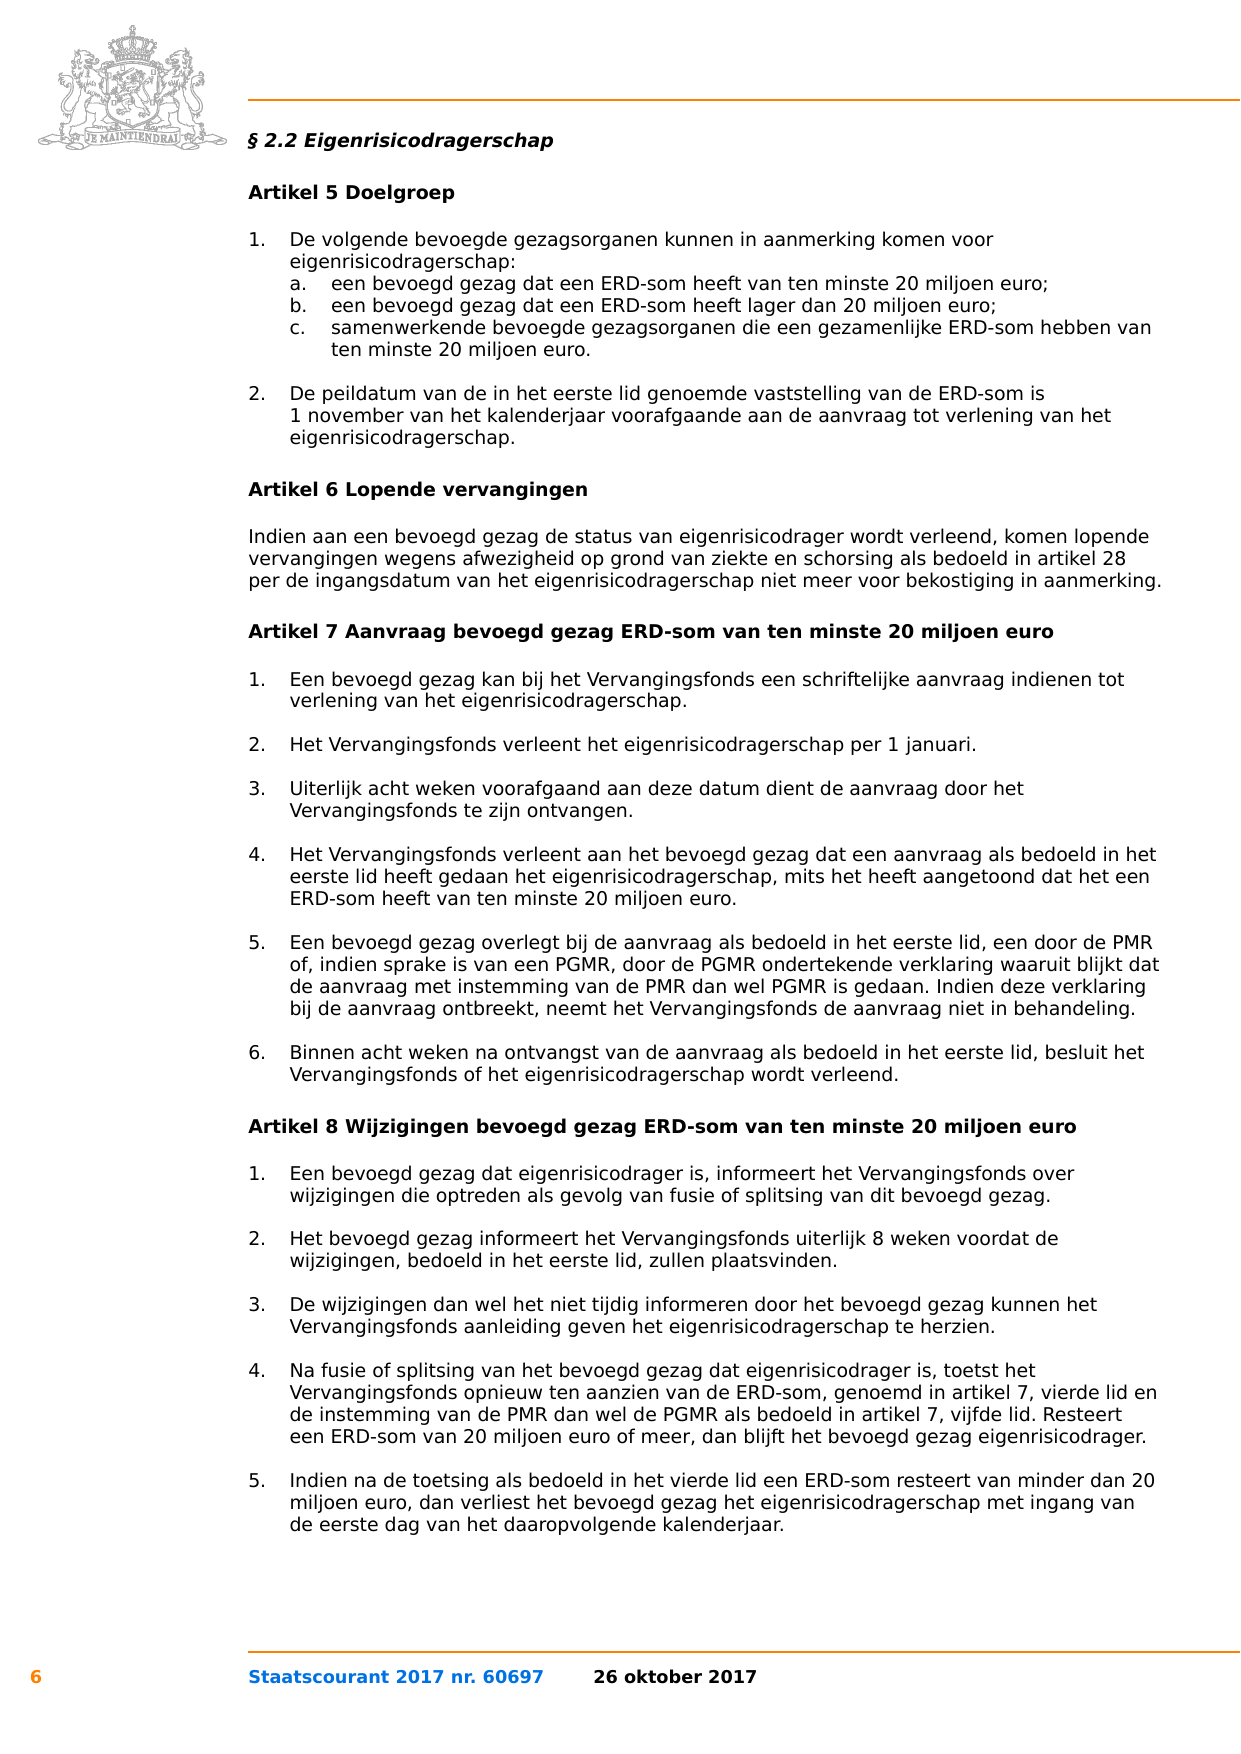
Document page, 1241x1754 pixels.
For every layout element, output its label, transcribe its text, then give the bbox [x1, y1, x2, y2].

text 6. Binnen acht weken na ontvangst van de aanvraag als bedoeld in het eerste lid, besluit het Vervangingsfonds of het eigenrisicodragerschap wordt verleend. [248, 1042, 1163, 1086]
text 3. Uiterlijk acht weken voorafgaand aan deze datum dient de aanvraag door het Vervangingsfonds te zijn ontvangen. [248, 778, 1163, 822]
text b. een bevoegd gezag dat een ERD-som heeft lager dan 20 miljoen euro; [289, 295, 1163, 317]
subtitle Artikel 7 Aanvraag bevoegd gezag ERD-som van ten minste 20 miljoen euro [248, 621, 1163, 643]
text c. samenwerkende bevoegde gezagsorganen die een gezamenlijke ERD-som hebben van ten minste 20 miljoen euro. [289, 317, 1163, 361]
text 5. Indien na de toetsing als bedoeld in het vierde lid een ERD-som resteert van minder dan 20 miljoen euro, dan verliest het bevoegd gezag het eigenrisicodragerschap met ingang van de eerste dag van het daaropvolgende kalenderjaar. [248, 1470, 1163, 1536]
subtitle Artikel 5 Doelgroep [248, 182, 1163, 204]
text 4. Na fusie of splitsing van het bevoegd gezag dat eigenrisicodrager is, toetst het Vervangingsfonds opnieuw ten aanzien van de ERD-som, genoemd in artikel 7, vierde lid en de instemming van de PMR dan wel de PGMR als bedoeld in artikel 7, vijfde lid. Resteert een ERD-som van 20 miljoen euro of meer, dan blijft het bevoegd gezag eigenrisicodrager. [248, 1360, 1163, 1448]
text 4. Het Vervangingsfonds verleent aan het bevoegd gezag dat een aanvraag als bedoeld in het eerste lid heeft gedaan het eigenrisicodragerschap, mits het heeft aangetoond dat het een ERD-som heeft van ten minste 20 miljoen euro. [248, 844, 1163, 910]
text a. een bevoegd gezag dat een ERD-som heeft van ten minste 20 miljoen euro; [289, 273, 1163, 295]
subtitle Artikel 6 Lopende vervangingen [248, 478, 1163, 501]
text Indien aan een bevoegd gezag de status van eigenrisicodrager wordt verleend, komen lopende vervangingen wegens afwezigheid op grond van ziekte en schorsing als bedoeld in artikel 28 per de ingangsdatum van het eigenrisicodragerschap niet meer voor bekostiging in aanmerking. [248, 526, 1163, 591]
text 1. De volgende bevoegde gezagsorganen kunnen in aanmerking komen voor eigenrisicodragerschap: [248, 229, 1163, 273]
subtitle § 2.2 Eigenrisicodragerschap [248, 130, 1163, 152]
text 3. De wijzigingen dan wel het niet tijdig informeren door het bevoegd gezag kunnen het Vervangingsfonds aanleiding geven het eigenrisicodragerschap te herzien. [248, 1294, 1163, 1338]
text 1. Een bevoegd gezag dat eigenrisicodrager is, informeert het Vervangingsfonds over wijzigingen die optreden als gevolg van fusie of splitsing van dit bevoegd gezag. [248, 1162, 1163, 1206]
picture [38, 25, 227, 150]
text 2. Het Vervangingsfonds verleent het eigenrisicodragerschap per 1 januari. [248, 734, 1163, 756]
subtitle Artikel 8 Wijzigingen bevoegd gezag ERD-som van ten minste 20 miljoen euro [248, 1116, 1163, 1137]
text 1. Een bevoegd gezag kan bij het Vervangingsfonds een schriftelijke aanvraag indienen tot verlening van het eigenrisicodragerschap. [248, 668, 1163, 712]
text 2. Het bevoegd gezag informeert het Vervangingsfonds uiterlijk 8 weken voordat de wijzigingen, bedoeld in het eerste lid, zullen plaatsvinden. [248, 1228, 1163, 1272]
text 2. De peildatum van de in het eerste lid genoemde vaststelling van de ERD-som is 1 november van het kalenderjaar voorafgaande aan de aanvraag tot verlening van het eigenrisicodragerschap. [248, 383, 1163, 448]
text 5. Een bevoegd gezag overlegt bij de aanvraag als bedoeld in het eerste lid, een door de PMR of, indien sprake is van een PGMR, door de PGMR ondertekende verklaring waaruit blijkt dat de aanvraag met instemming van de PMR dan wel PGMR is gedaan. Indien deze verklaring bij de aanvraag ontbreekt, neemt het Vervangingsfonds de aanvraag niet in behandeling. [248, 932, 1163, 1020]
